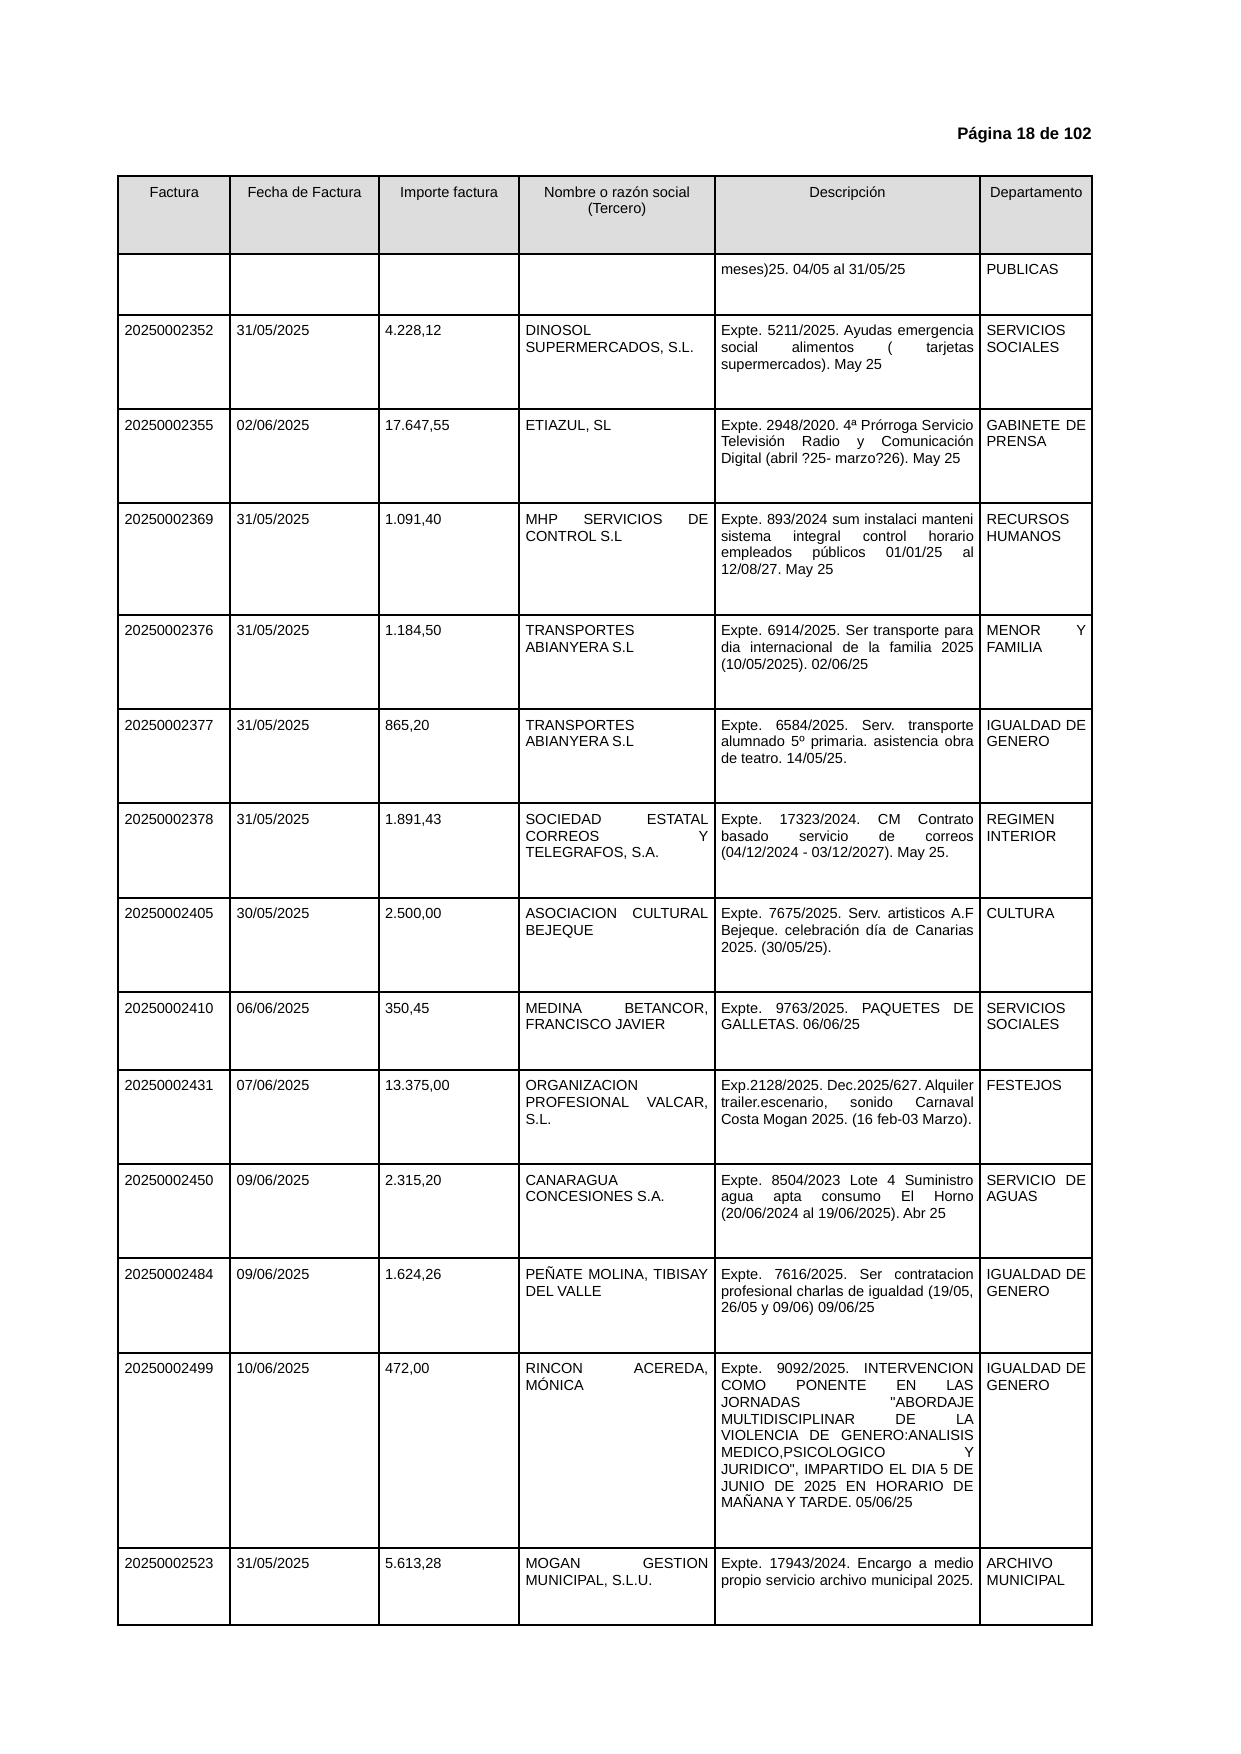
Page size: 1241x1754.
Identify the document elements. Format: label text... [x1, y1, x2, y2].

table_cell 31/05/2025 [231, 316, 378, 408]
table_cell 09/06/2025 [231, 1259, 378, 1352]
table_cell 02/06/2025 [231, 410, 378, 502]
table_cell REGIMEN INTERIOR [981, 804, 1091, 897]
table_cell MHP SERVICIOS DE CONTROL S.L [520, 504, 714, 613]
table_cell 20250002369 [119, 504, 229, 613]
table_cell RECURSOS HUMANOS [981, 504, 1091, 613]
table_cell RINCON ACEREDA, MÓNICA [520, 1354, 714, 1547]
table_cell 4.228,12 [380, 316, 518, 408]
table_cell 2.315,20 [380, 1165, 518, 1257]
table_cell PUBLICAS [981, 255, 1091, 313]
table_cell Expte. 6584/2025. Serv. transporte alumnado 5º primaria. asistencia obra de teatro. 14/05/25. [716, 710, 979, 802]
table_cell ARCHIVO MUNICIPAL [981, 1549, 1091, 1624]
table_cell 30/05/2025 [231, 899, 378, 991]
table_cell IGUALDAD DE GENERO [981, 1354, 1091, 1547]
table_cell Expte. 17323/2024. CM Contrato basado servicio de correos (04/12/2024 - 03/12/2027). May 25. [716, 804, 979, 897]
table_cell 09/06/2025 [231, 1165, 378, 1257]
table_cell 20250002376 [119, 616, 229, 708]
table_header Descripción [716, 177, 979, 253]
table_cell 1.091,40 [380, 504, 518, 613]
table_cell Expte. 893/2024 sum instalaci manteni sistema integral control horario empleados públicos 01/01/25 al 12/08/27. May 25 [716, 504, 979, 613]
table_cell SERVICIOS SOCIALES [981, 993, 1091, 1068]
table_cell 17.647,55 [380, 410, 518, 502]
table_cell [231, 255, 378, 313]
table_cell IGUALDAD DE GENERO [981, 1259, 1091, 1352]
table_header Nombre o razón social (Tercero) [520, 177, 714, 253]
table_cell 10/06/2025 [231, 1354, 378, 1547]
table_cell IGUALDAD DE GENERO [981, 710, 1091, 802]
table_cell 20250002355 [119, 410, 229, 502]
table_cell CANARAGUA CONCESIONES S.A. [520, 1165, 714, 1257]
table_cell CULTURA [981, 899, 1091, 991]
table_cell 865,20 [380, 710, 518, 802]
table_cell GABINETE DE PRENSA [981, 410, 1091, 502]
table_cell MENOR Y FAMILIA [981, 616, 1091, 708]
table_cell 350,45 [380, 993, 518, 1068]
table_cell SERVICIOS SOCIALES [981, 316, 1091, 408]
table_cell DINOSOL SUPERMERCADOS, S.L. [520, 316, 714, 408]
table_cell 20250002378 [119, 804, 229, 897]
table_cell MOGAN GESTION MUNICIPAL, S.L.U. [520, 1549, 714, 1624]
table_cell Expte. 9092/2025. INTERVENCION COMO PONENTE EN LAS JORNADAS "ABORDAJE MULTIDISCIPLINAR DE LA VIOLENCIA DE GENERO:ANALISIS MEDICO,PSICOLOGICO Y JURIDICO", IMPARTIDO EL DIA 5 DE JUNIO DE 2025 EN HORARIO DE MAÑANA Y TARDE. 05/06/25 [716, 1354, 979, 1547]
table_cell 13.375,00 [380, 1071, 518, 1163]
table_cell 20250002410 [119, 993, 229, 1068]
table_cell 20250002499 [119, 1354, 229, 1547]
table_cell 1.624,26 [380, 1259, 518, 1352]
table_cell 2.500,00 [380, 899, 518, 991]
table_cell TRANSPORTES ABIANYERA S.L [520, 710, 714, 802]
table_cell 5.613,28 [380, 1549, 518, 1624]
table_cell 1.184,50 [380, 616, 518, 708]
table_cell 07/06/2025 [231, 1071, 378, 1163]
table_cell SOCIEDAD ESTATAL CORREOS Y TELEGRAFOS, S.A. [520, 804, 714, 897]
table_cell 31/05/2025 [231, 1549, 378, 1624]
table_cell ORGANIZACION PROFESIONAL VALCAR, S.L. [520, 1071, 714, 1163]
table_cell Expte. 6914/2025. Ser transporte para dia internacional de la familia 2025 (10/05/2025). 02/06/25 [716, 616, 979, 708]
table_header Departamento [981, 177, 1091, 253]
table_header Factura [119, 177, 229, 253]
table_cell [380, 255, 518, 313]
table_cell Expte. 8504/2023 Lote 4 Suministro agua apta consumo El Horno (20/06/2024 al 19/06/2025). Abr 25 [716, 1165, 979, 1257]
table_header Importe factura [380, 177, 518, 253]
table_cell [520, 255, 714, 313]
table_cell 20250002484 [119, 1259, 229, 1352]
table_cell 20250002377 [119, 710, 229, 802]
table_cell Expte. 7616/2025. Ser contratacion profesional charlas de igualdad (19/05, 26/05 y 09/06) 09/06/25 [716, 1259, 979, 1352]
table_cell 31/05/2025 [231, 504, 378, 613]
table_cell 20250002405 [119, 899, 229, 991]
table_cell MEDINA BETANCOR, FRANCISCO JAVIER [520, 993, 714, 1068]
table_cell [119, 255, 229, 313]
table_cell 472,00 [380, 1354, 518, 1547]
table_cell 20250002352 [119, 316, 229, 408]
table_cell FESTEJOS [981, 1071, 1091, 1163]
table_cell 31/05/2025 [231, 710, 378, 802]
table_cell Expte. 2948/2020. 4ª Prórroga Servicio Televisión Radio y Comunicación Digital (abril ?25- marzo?26). May 25 [716, 410, 979, 502]
table_cell PEÑATE MOLINA, TIBISAY DEL VALLE [520, 1259, 714, 1352]
table_cell ETIAZUL, SL [520, 410, 714, 502]
table_cell 31/05/2025 [231, 616, 378, 708]
table_cell 20250002523 [119, 1549, 229, 1624]
table_cell Expte. 9763/2025. PAQUETES DE GALLETAS. 06/06/25 [716, 993, 979, 1068]
table_cell SERVICIO DE AGUAS [981, 1165, 1091, 1257]
table_cell meses)25. 04/05 al 31/05/25 [716, 255, 979, 313]
table_cell ASOCIACION CULTURAL BEJEQUE [520, 899, 714, 991]
table_cell Expte. 5211/2025. Ayudas emergencia social alimentos ( tarjetas supermercados). May 25 [716, 316, 979, 408]
table_cell 31/05/2025 [231, 804, 378, 897]
table_header Fecha de Factura [231, 177, 378, 253]
table_cell 06/06/2025 [231, 993, 378, 1068]
table_cell Expte. 17943/2024. Encargo a medio propio servicio archivo municipal 2025. [716, 1549, 979, 1624]
table_cell 20250002431 [119, 1071, 229, 1163]
table_cell 1.891,43 [380, 804, 518, 897]
table_cell TRANSPORTES ABIANYERA S.L [520, 616, 714, 708]
table_cell Exp.2128/2025. Dec.2025/627. Alquiler trailer.escenario, sonido Carnaval Costa Mogan 2025. (16 feb-03 Marzo). [716, 1071, 979, 1163]
table_cell 20250002450 [119, 1165, 229, 1257]
table_cell Expte. 7675/2025. Serv. artisticos A.F Bejeque. celebración día de Canarias 2025. (30/05/25). [716, 899, 979, 991]
